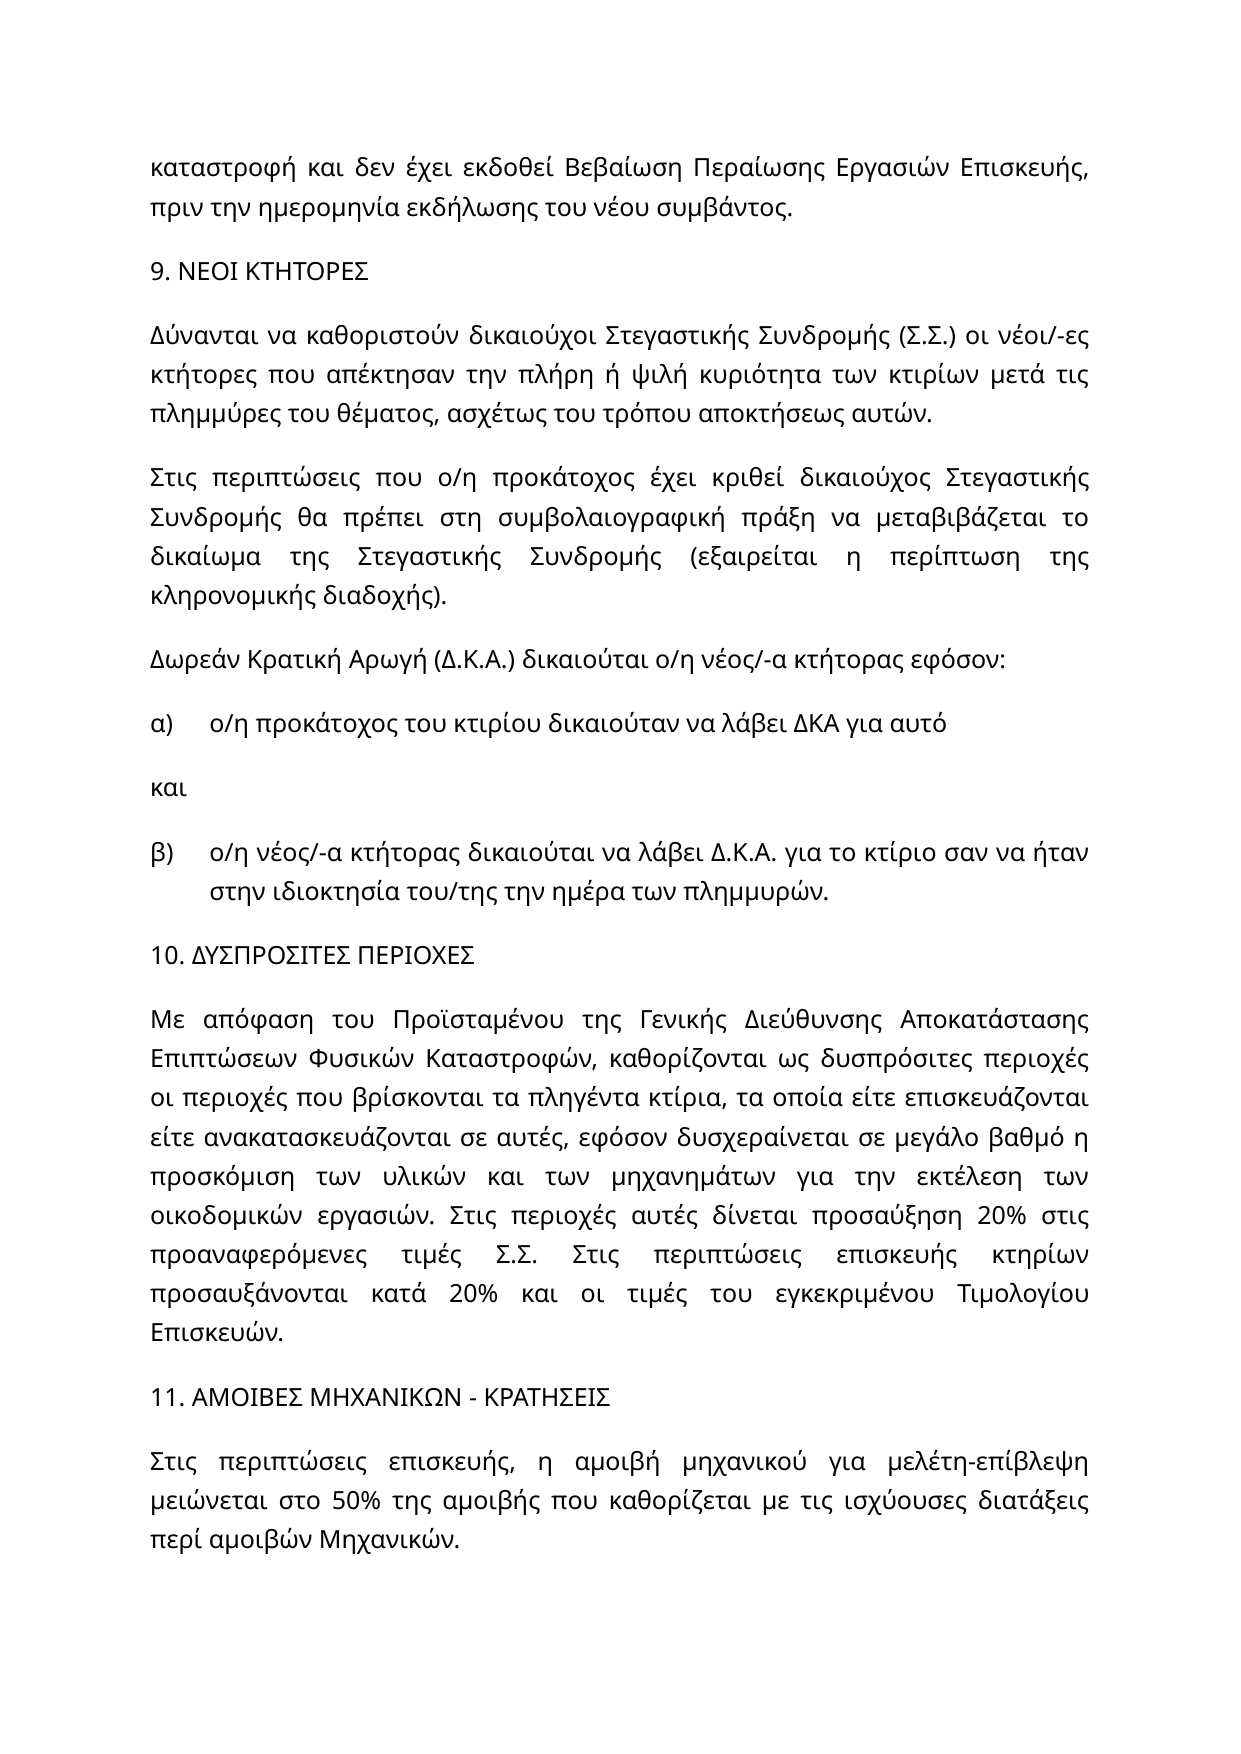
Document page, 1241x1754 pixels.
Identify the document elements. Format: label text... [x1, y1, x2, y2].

list β) ο/η νέος/-α κτήτορας δικαιούται να λάβει Δ.Κ.Α. για το κτίριο σαν να ήταν στην ιδιοκτησία του/της την ημέρα των πλημμυρών. [150, 834, 1090, 907]
text Στις περιπτώσεις που ο/η προκάτοχος έχει κριθεί δικαιούχος Στεγαστικής Συνδρομής θα πρέπει στη συμβολαιογραφική πράξη να μεταβιβάζεται το δικαίωμα της Στεγαστικής Συνδρομής (εξαιρείται η περίπτωση της κληρονομικής διαδοχής). [150, 460, 1090, 612]
text Δωρεάν Κρατική Αρωγή (Δ.Κ.Α.) δικαιούται ο/η νέος/-α κτήτορας εφόσον: [150, 642, 1090, 676]
text Με απόφαση του Προϊσταμένου της Γενικής Διεύθυνσης Αποκατάστασης Επιπτώσεων Φυσικών Καταστροφών, καθορίζονται ως δυσπρόσιτες περιοχές οι περιοχές που βρίσκονται τα πληγέντα κτίρια, τα οποία είτε επισκευάζονται είτε ανακατασκευάζονται σε αυτές, εφόσον δυσχεραίνεται σε μεγάλο βαθμό η προσκόμιση των υλικών και των μηχανημάτων για την εκτέλεση των οικοδομικών εργασιών. Στις περιοχές αυτές δίνεται προσαύξηση 20% στις προαναφερόμενες τιμές Σ.Σ. Στις περιπτώσεις επισκευής κτηρίων προσαυξάνονται κατά 20% και οι τιμές του εγκεκριμένου Τιμολογίου Επισκευών. [150, 1002, 1090, 1349]
text 11. ΑΜΟΙΒΕΣ ΜΗΧΑΝΙΚΩΝ - ΚΡΑΤΗΣΕΙΣ [150, 1379, 1090, 1413]
text και [150, 770, 1090, 804]
text 9. ΝΕΟΙ ΚΤΗΤΟΡΕΣ [150, 253, 1090, 287]
text Στις περιπτώσεις επισκευής, η αμοιβή μηχανικού για μελέτη-επίβλεψη μειώνεται στο 50% της αμοιβής που καθορίζεται με τις ισχύουσες διατάξεις περί αμοιβών Μηχανικών. [150, 1443, 1090, 1556]
text καταστροφή και δεν έχει εκδοθεί Βεβαίωση Περαίωσης Εργασιών Επισκευής, πριν την ημερομηνία εκδήλωσης του νέου συμβάντος. [150, 150, 1090, 223]
text 10. ΔΥΣΠΡΟΣΙΤΕΣ ΠΕΡΙΟΧΕΣ [150, 937, 1090, 972]
list α) ο/η προκάτοχος του κτιρίου δικαιούταν να λάβει ΔΚΑ για αυτό [150, 706, 1090, 740]
text Δύνανται να καθοριστούν δικαιούχοι Στεγαστικής Συνδρομής (Σ.Σ.) οι νέοι/-ες κτήτορες που απέκτησαν την πλήρη ή ψιλή κυριότητα των κτιρίων μετά τις πλημμύρες του θέματος, ασχέτως του τρόπου αποκτήσεως αυτών. [150, 317, 1090, 430]
